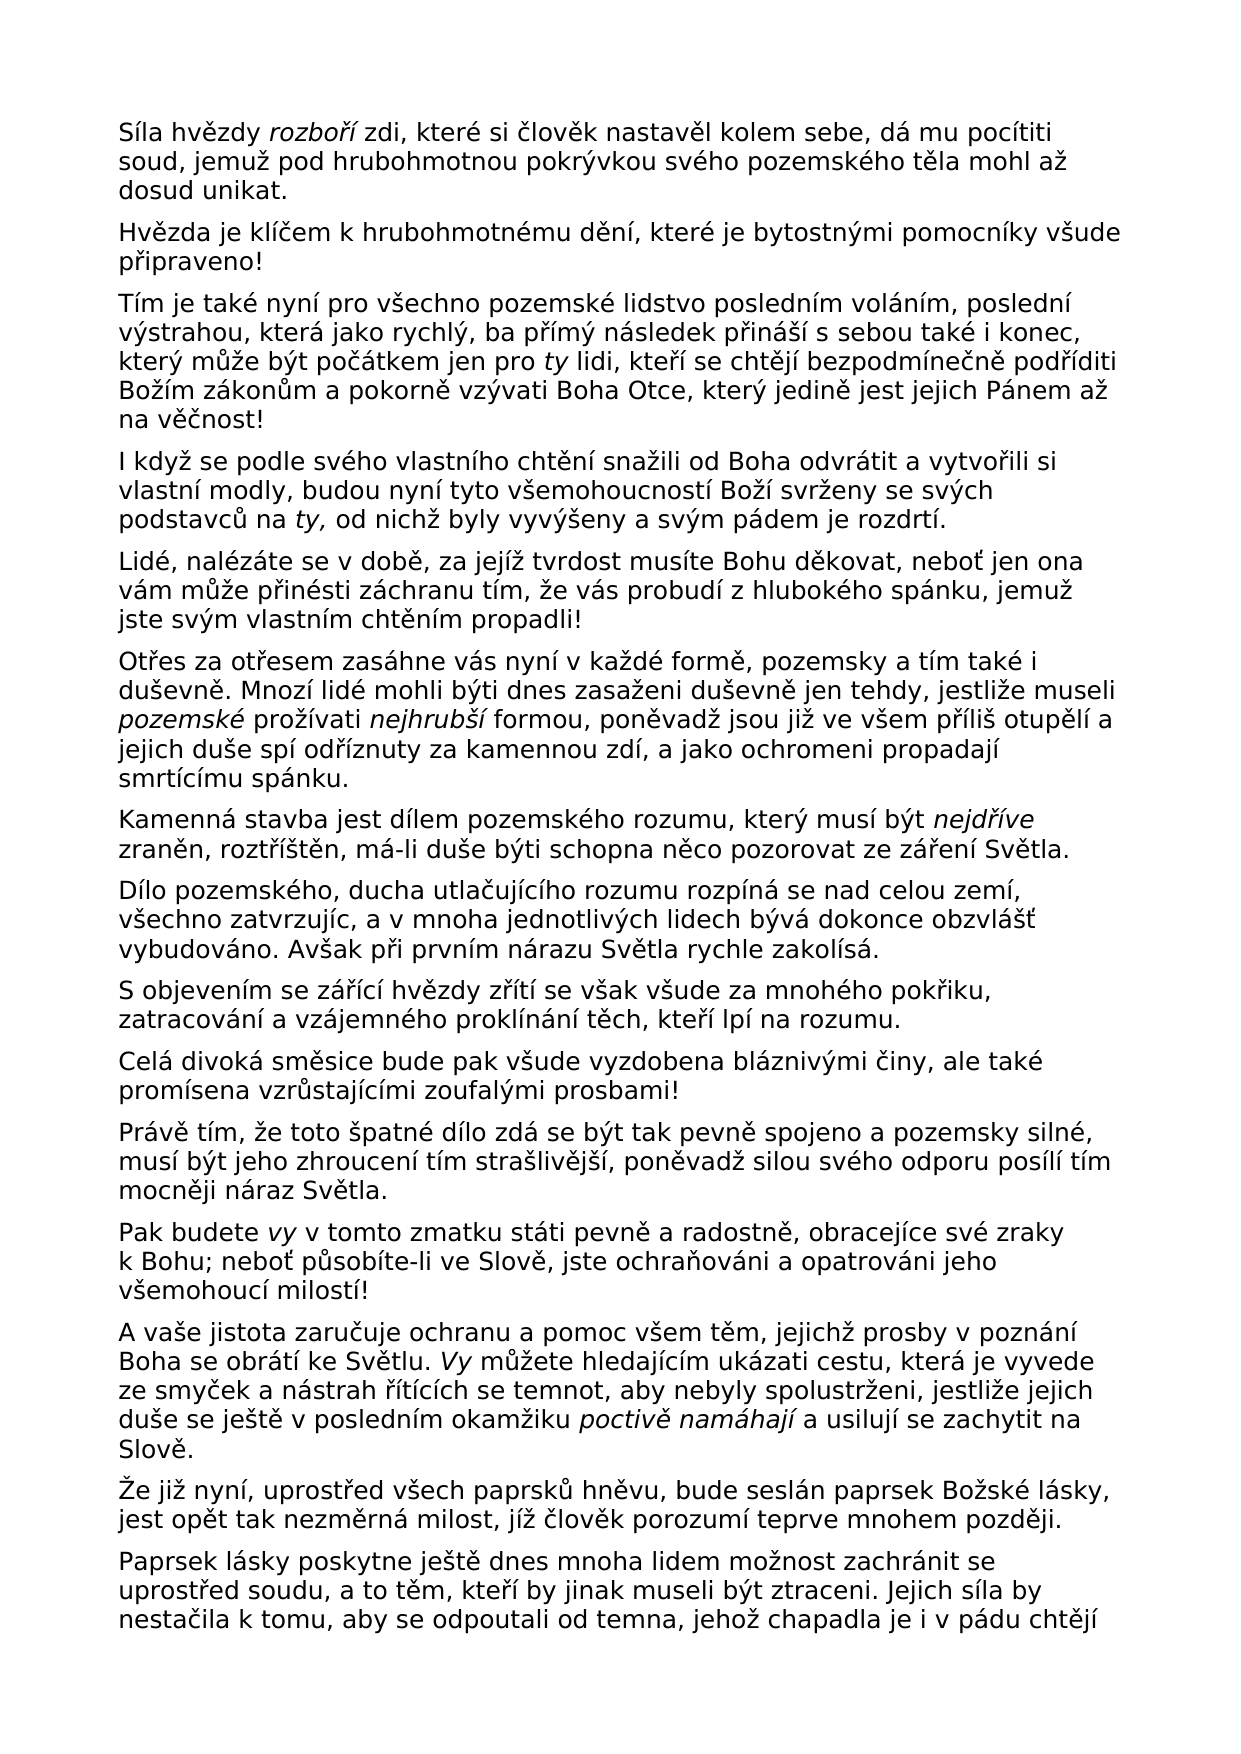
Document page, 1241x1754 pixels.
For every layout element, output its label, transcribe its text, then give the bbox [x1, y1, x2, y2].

text Pak budete vy v tomto zmatku státi pevně a radostně, obracejíce své zraky k Bohu; neboť působíte-li ve Slově, jste ochraňováni a opatrováni jeho všemohoucí milostí! [118, 1218, 1122, 1306]
text Že již nyní, uprostřed všech paprsků hněvu, bude seslán paprsek Božské lásky, jest opět tak nezměrná milost, jíž člověk porozumí teprve mnohem později. [118, 1476, 1122, 1535]
text Paprsek lásky poskytne ještě dnes mnoha lidem možnost zachránit se uprostřed soudu, a to těm, kteří by jinak museli být ztraceni. Jejich síla by nestačila k tomu, aby se odpoutali od temna, jehož chapadla je i v pádu chtějí [118, 1547, 1122, 1635]
text Lidé, nalézáte se v době, za jejíž tvrdost musíte Bohu děkovat, neboť jen ona vám může přinésti záchranu tím, že vás probudí z hlubokého spánku, jemuž jste svým vlastním chtěním propadli! [118, 547, 1122, 635]
text S objevením se zářící hvězdy zřítí se však všude za mnohého pokřiku, zatracování a vzájemného proklínání těch, kteří lpí na rozumu. [118, 976, 1122, 1035]
text Tím je také nyní pro všechno pozemské lidstvo posledním voláním, poslední výstrahou, která jako rychlý, ba přímý následek přináší s sebou také i konec, který může být počátkem jen pro ty lidi, kteří se chtějí bezpodmínečně podříditi Božím zákonům a pokorně vzývati Boha Otce, který jedině jest jejich Pánem až na věčnost! [118, 289, 1122, 435]
text I když se podle svého vlastního chtění snažili od Boha odvrátit a vytvořili si vlastní modly, budou nyní tyto všemohoucností Boží svrženy se svých podstavců na ty, od nichž byly vyvýšeny a svým pádem je rozdrtí. [118, 447, 1122, 535]
text Kamenná stavba jest dílem pozemského rozumu, který musí být nejdříve zraněn, roztříštěn, má-li duše býti schopna něco pozorovat ze záření Světla. [118, 806, 1122, 864]
text Hvězda je klíčem k hrubohmotnému dění, které je bytostnými pomocníky všude připraveno! [118, 218, 1122, 276]
text A vaše jistota zaručuje ochranu a pomoc všem těm, jejichž prosby v poznání Boha se obrátí ke Světlu. Vy můžete hledajícím ukázati cestu, která je vyvede ze smyček a nástrah řítících se temnot, aby nebyly spolustrženi, jestliže jejich duše se ještě v posledním okamžiku poctivě namáhají a usilují se zachytit na Slově. [118, 1318, 1122, 1464]
text Celá divoká směsice bude pak všude vyzdobena bláznivými činy, ale také promísena vzrůstajícími zoufalými prosbami! [118, 1047, 1122, 1106]
text Otřes za otřesem zasáhne vás nyní v každé formě, pozemsky a tím také i duševně. Mnozí lidé mohli býti dnes zasaženi duševně jen tehdy, jestliže museli pozemské prožívati nejhrubší formou, poněvadž jsou již ve všem příliš otupělí a jejich duše spí odříznuty za kamennou zdí, a jako ochromeni propadají smrtícímu spánku. [118, 647, 1122, 793]
text Dílo pozemského, ducha utlačujícího rozumu rozpíná se nad celou zemí, všechno zatvrzujíc, a v mnoha jednotlivých lidech bývá dokonce obzvlášť vybudováno. Avšak při prvním nárazu Světla rychle zakolísá. [118, 876, 1122, 964]
text Právě tím, že toto špatné dílo zdá se být tak pevně spojeno a pozemsky silné, musí být jeho zhroucení tím strašlivější, poněvadž silou svého odporu posílí tím mocněji náraz Světla. [118, 1118, 1122, 1206]
text Síla hvězdy rozboří zdi, které si člověk nastavěl kolem sebe, dá mu pocítiti soud, jemuž pod hrubohmotnou pokrývkou svého pozemského těla mohl až dosud unikat. [118, 118, 1122, 206]
